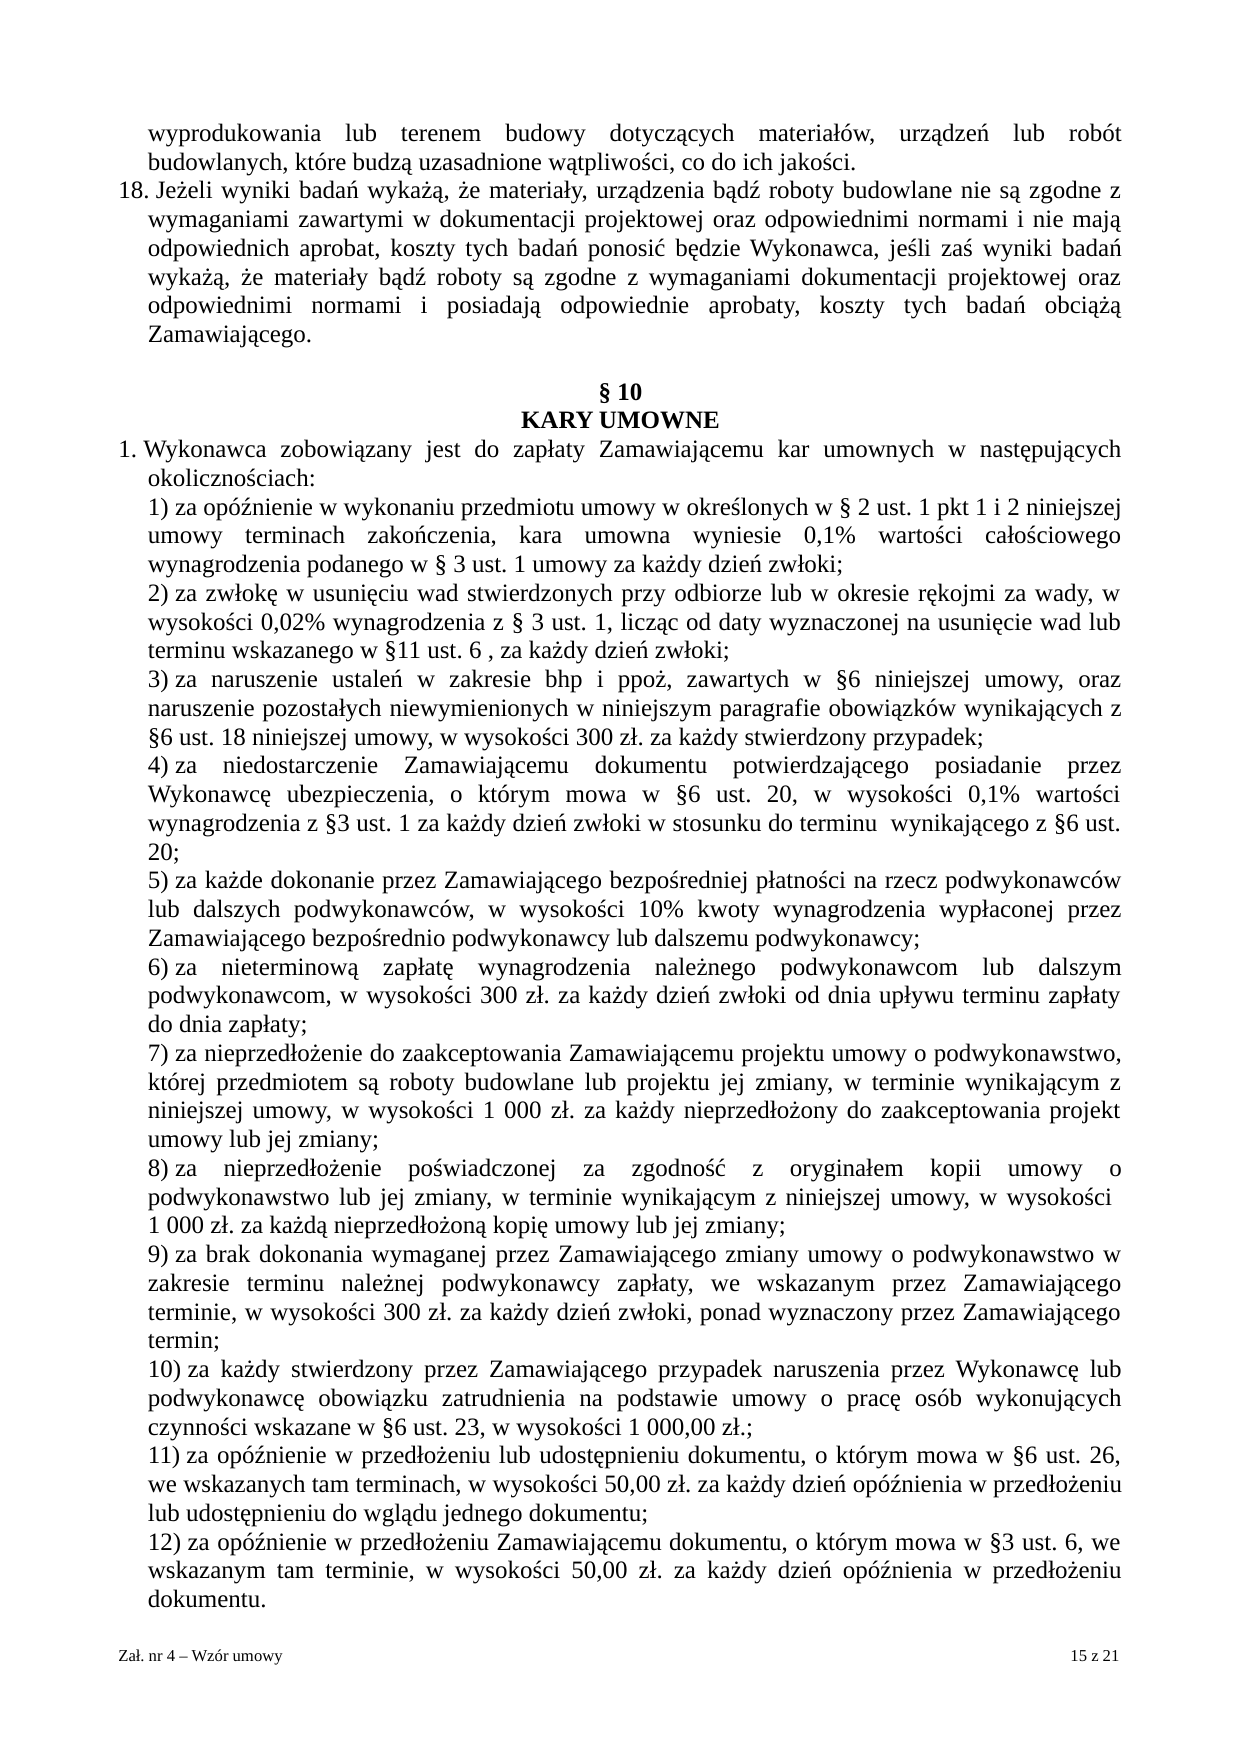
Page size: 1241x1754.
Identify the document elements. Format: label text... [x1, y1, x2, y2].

list za opóźnienie w przedłożeniu lub udostępnieniu dokumentu, o którym mowa w §6 ust. 26, we wskazanych tam terminach, w wysokości 50,00 zł. za każdy dzień opóźnienia w przedłożeniu lub udostępnieniu do wglądu jednego dokumentu; [148, 1441, 1122, 1527]
list za niedostarczenie Zamawiającemu dokumentu potwierdzającego posiadanie przez Wykonawcę ubezpieczenia, o którym mowa w §6 ust. 20, w wysokości 0,1% wartości wynagrodzenia z §3 ust. 1 za każdy dzień zwłoki w stosunku do terminu wynikającego z §6 ust. 20; [148, 751, 1122, 866]
list za każdy stwierdzony przez Zamawiającego przypadek naruszenia przez Wykonawcę lub podwykonawcę obowiązku zatrudnienia na podstawie umowy o pracę osób wykonujących czynności wskazane w §6 ust. 23, w wysokości 1 000,00 zł.; [148, 1354, 1122, 1441]
list za nieprzedłożenie poświadczonej za zgodność z oryginałem kopii umowy o podwykonawstwo lub jej zmiany, w terminie wynikającym z niniejszej umowy, w wysokości 1 000 zł. za każdą nieprzedłożoną kopię umowy lub jej zmiany; [148, 1153, 1122, 1239]
list za nieterminową zapłatę wynagrodzenia należnego podwykonawcom lub dalszym podwykonawcom, w wysokości 300 zł. za każdy dzień zwłoki od dnia upływu terminu zapłaty do dnia zapłaty; [148, 952, 1122, 1038]
list za zwłokę w usunięciu wad stwierdzonych przy odbiorze lub w okresie rękojmi za wady, w wysokości 0,02% wynagrodzenia z § 3 ust. 1, licząc od daty wyznaczonej na usunięcie wad lub terminu wskazanego w §11 ust. 6 , za każdy dzień zwłoki; [148, 578, 1122, 664]
text § 10 [118, 377, 1122, 406]
list za każde dokonanie przez Zamawiającego bezpośredniej płatności na rzecz podwykonawców lub dalszych podwykonawców, w wysokości 10% kwoty wynagrodzenia wypłaconej przez Zamawiającego bezpośrednio podwykonawcy lub dalszemu podwykonawcy; [148, 866, 1122, 952]
list za nieprzedłożenie do zaakceptowania Zamawiającemu projektu umowy o podwykonawstwo, której przedmiotem są roboty budowlane lub projektu jej zmiany, w terminie wynikającym z niniejszej umowy, w wysokości 1 000 zł. za każdy nieprzedłożony do zaakceptowania projekt umowy lub jej zmiany; [148, 1038, 1122, 1153]
list za brak dokonania wymaganej przez Zamawiającego zmiany umowy o podwykonawstwo w zakresie terminu należnej podwykonawcy zapłaty, we wskazanym przez Zamawiającego terminie, w wysokości 300 zł. za każdy dzień zwłoki, ponad wyznaczony przez Zamawiającego termin; [148, 1239, 1122, 1354]
text KARY UMOWNE [118, 406, 1122, 434]
list Wykonawca zobowiązany jest do zapłaty Zamawiającemu kar umownych w następujących okolicznościach: [118, 434, 1122, 492]
list za opóźnienie w wykonaniu przedmiotu umowy w określonych w § 2 ust. 1 pkt 1 i 2 niniejszej umowy terminach zakończenia, kara umowna wyniesie 0,1% wartości całościowego wynagrodzenia podanego w § 3 ust. 1 umowy za każdy dzień zwłoki; [148, 492, 1122, 578]
list Jeżeli wyniki badań wykażą, że materiały, urządzenia bądź roboty budowlane nie są zgodne z wymaganiami zawartymi w dokumentacji projektowej oraz odpowiednimi normami i nie mają odpowiednich aprobat, koszty tych badań ponosić będzie Wykonawca, jeśli zaś wyniki badań wykażą, że materiały bądź roboty są zgodne z wymaganiami dokumentacji projektowej oraz odpowiednimi normami i posiadają odpowiednie aprobaty, koszty tych badań obciążą Zamawiającego. [118, 176, 1122, 348]
list za naruszenie ustaleń w zakresie bhp i ppoż, zawartych w §6 niniejszej umowy, oraz naruszenie pozostałych niewymienionych w niniejszym paragrafie obowiązków wynikających z §6 ust. 18 niniejszej umowy, w wysokości 300 zł. za każdy stwierdzony przypadek; [148, 664, 1122, 751]
list wyprodukowania lub terenem budowy dotyczących materiałów, urządzeń lub robót budowlanych, które budzą uzasadnione wątpliwości, co do ich jakości. [118, 118, 1122, 176]
list za opóźnienie w przedłożeniu Zamawiającemu dokumentu, o którym mowa w §3 ust. 6, we wskazanym tam terminie, w wysokości 50,00 zł. za każdy dzień opóźnienia w przedłożeniu dokumentu. [148, 1527, 1122, 1613]
